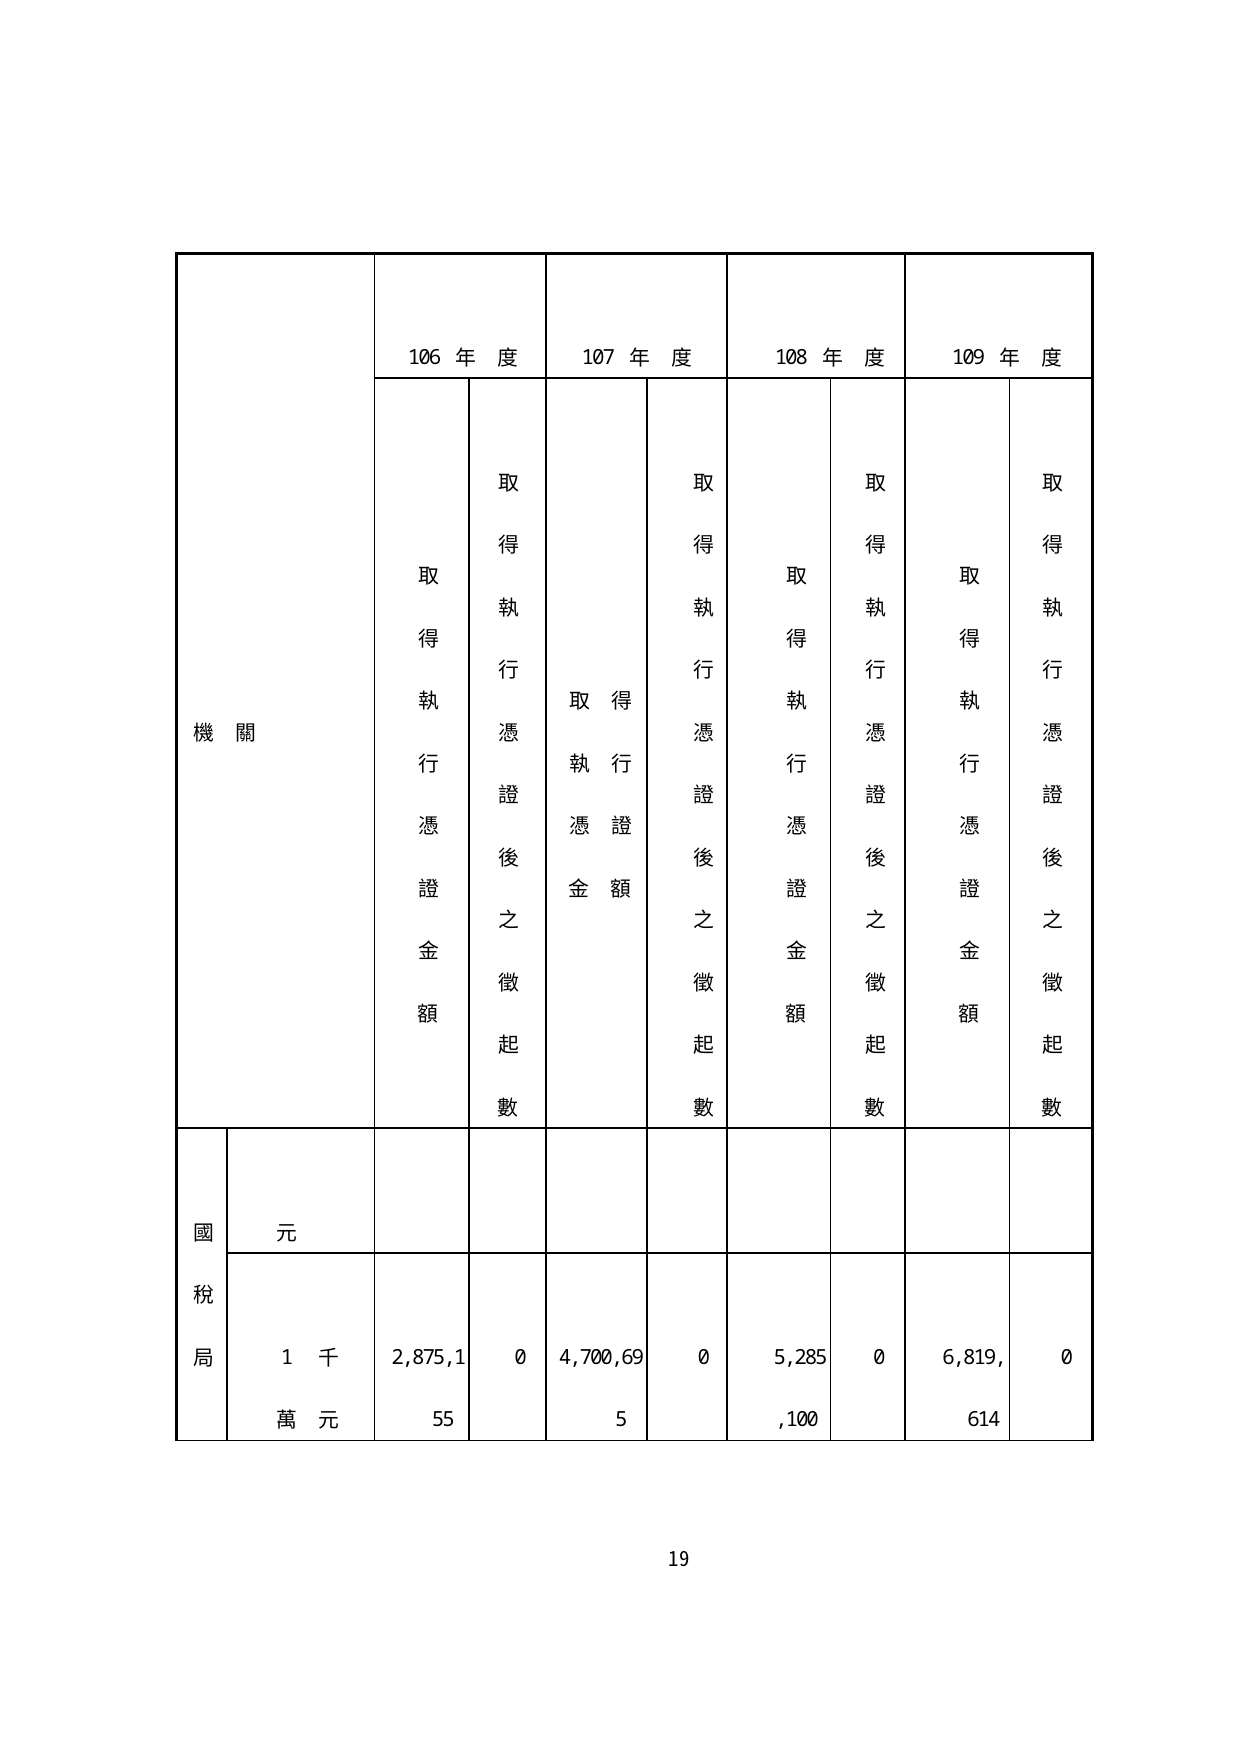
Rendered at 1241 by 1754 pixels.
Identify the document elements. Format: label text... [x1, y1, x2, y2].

table_cell 國稅局 [178, 1129, 226, 1439]
table_cell 取得執行憑證後之徵起數 [470, 379, 545, 1127]
table_cell 取得執行憑證後之徵起數 [831, 379, 904, 1127]
table_cell [470, 1129, 545, 1252]
table_header 108年度 [728, 255, 904, 377]
table_cell [648, 1129, 726, 1252]
table_header 106年度 [375, 255, 545, 377]
table_cell 取得執行 憑證金額 [906, 379, 1009, 1127]
table_cell [728, 1129, 830, 1252]
table_cell 取得執行憑證後之徵起數 [1010, 379, 1091, 1127]
table_cell [1010, 1129, 1091, 1252]
table_cell 0 [831, 1254, 904, 1439]
table_cell 元 [228, 1129, 374, 1252]
table_cell [831, 1129, 904, 1252]
table_header 107年度 [547, 255, 726, 377]
table_cell 取得執行憑證金額 [728, 379, 830, 1127]
table_cell 0 [1010, 1254, 1091, 1439]
table_cell 2,875,155 [375, 1254, 468, 1439]
table_cell 取得執行憑證金額 [375, 379, 468, 1127]
table_cell [375, 1129, 468, 1252]
table_cell 0 [648, 1254, 726, 1439]
table_cell 取得執行憑證後之徵起數 [648, 379, 726, 1127]
table_cell 取得執行憑證金額 [547, 379, 646, 1127]
table_cell 5,285,100 [728, 1254, 830, 1439]
table_cell 1千萬元 [228, 1254, 374, 1439]
table_cell 4,700,695 [547, 1254, 646, 1439]
table_cell 0 [470, 1254, 545, 1439]
table_header 109年度 [906, 255, 1091, 377]
table_header 機關 [178, 255, 374, 1127]
table_cell [547, 1129, 646, 1252]
table_cell 6,819,614 [906, 1254, 1009, 1439]
table_cell [906, 1129, 1009, 1252]
